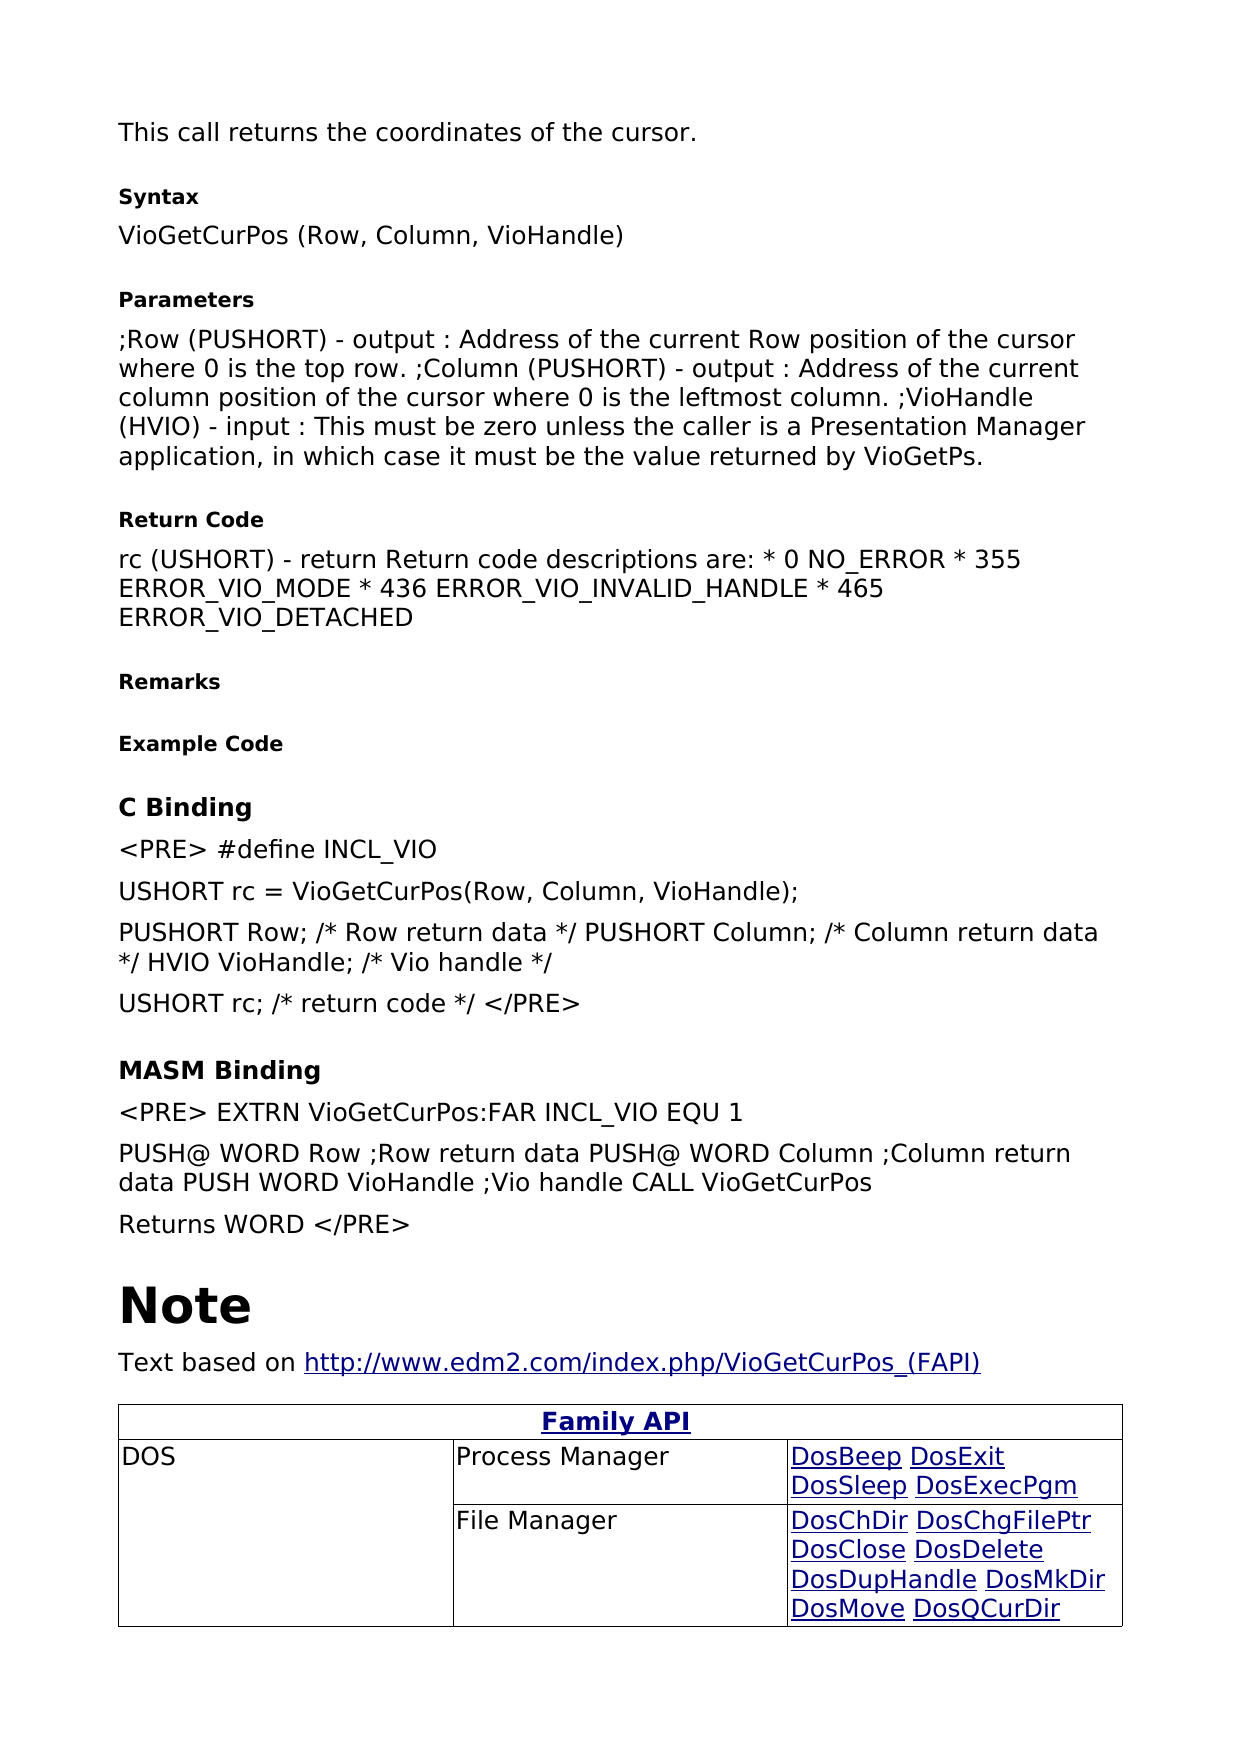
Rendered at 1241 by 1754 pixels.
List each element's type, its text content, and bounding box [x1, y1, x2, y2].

text USHORT rc = VioGetCurPos(Row, Column, VioHandle); [118, 877, 1122, 906]
subtitle Note [118, 1277, 1122, 1335]
table_cell File Manager [454, 1505, 787, 1626]
subtitle Return Code [118, 508, 1122, 533]
table_cell Process Manager [454, 1440, 787, 1503]
subtitle Syntax [118, 185, 1122, 209]
table_header Family API [119, 1405, 1122, 1439]
subtitle C Binding [118, 794, 1122, 823]
text PUSH@ WORD Row ;Row return data PUSH@ WORD Column ;Column return data PUSH WORD VioHandle ;Vio handle CALL VioGetCurPos [118, 1139, 1122, 1198]
table_cell DosChDir DosChgFilePtr DosClose DosDelete DosDupHandle DosMkDir DosMove DosQCurDir [788, 1505, 1122, 1626]
table_cell DosBeep DosExit DosSleep DosExecPgm [788, 1440, 1122, 1503]
text Text based on http://www.edm2.com/index.php/VioGetCurPos_(FAPI) [118, 1348, 1122, 1377]
subtitle Example Code [118, 732, 1122, 756]
text VioGetCurPos (Row, Column, VioHandle) [118, 222, 1122, 251]
text <PRE> EXTRN VioGetCurPos:FAR INCL_VIO EQU 1 [118, 1098, 1122, 1127]
text PUSHORT Row; /* Row return data */ PUSHORT Column; /* Column return data */ HVIO VioHandle; /* Vio handle */ [118, 919, 1122, 977]
text This call returns the coordinates of the cursor. [118, 118, 1122, 147]
subtitle Parameters [118, 288, 1122, 312]
text ;Row (PUSHORT) - output : Address of the current Row position of the cursor where 0 is the top row. ;Column (PUSHORT) - output : Address of the current column position of the cursor where 0 is the leftmost column. ;VioHandle (HVIO) - input : This must be zero unless the caller is a Presentation Manager application, in which case it must be the value returned by VioGetPs. [118, 325, 1122, 471]
subtitle MASM Binding [118, 1056, 1122, 1085]
table_cell DOS [119, 1440, 453, 1626]
text <PRE> #define INCL_VIO [118, 835, 1122, 864]
subtitle Remarks [118, 670, 1122, 694]
text Returns WORD </PRE> [118, 1210, 1122, 1239]
text rc (USHORT) - return Return code descriptions are: * 0 NO_ERROR * 355 ERROR_VIO_MODE * 436 ERROR_VIO_INVALID_HANDLE * 465 ERROR_VIO_DETACHED [118, 545, 1122, 633]
text USHORT rc; /* return code */ </PRE> [118, 989, 1122, 1019]
